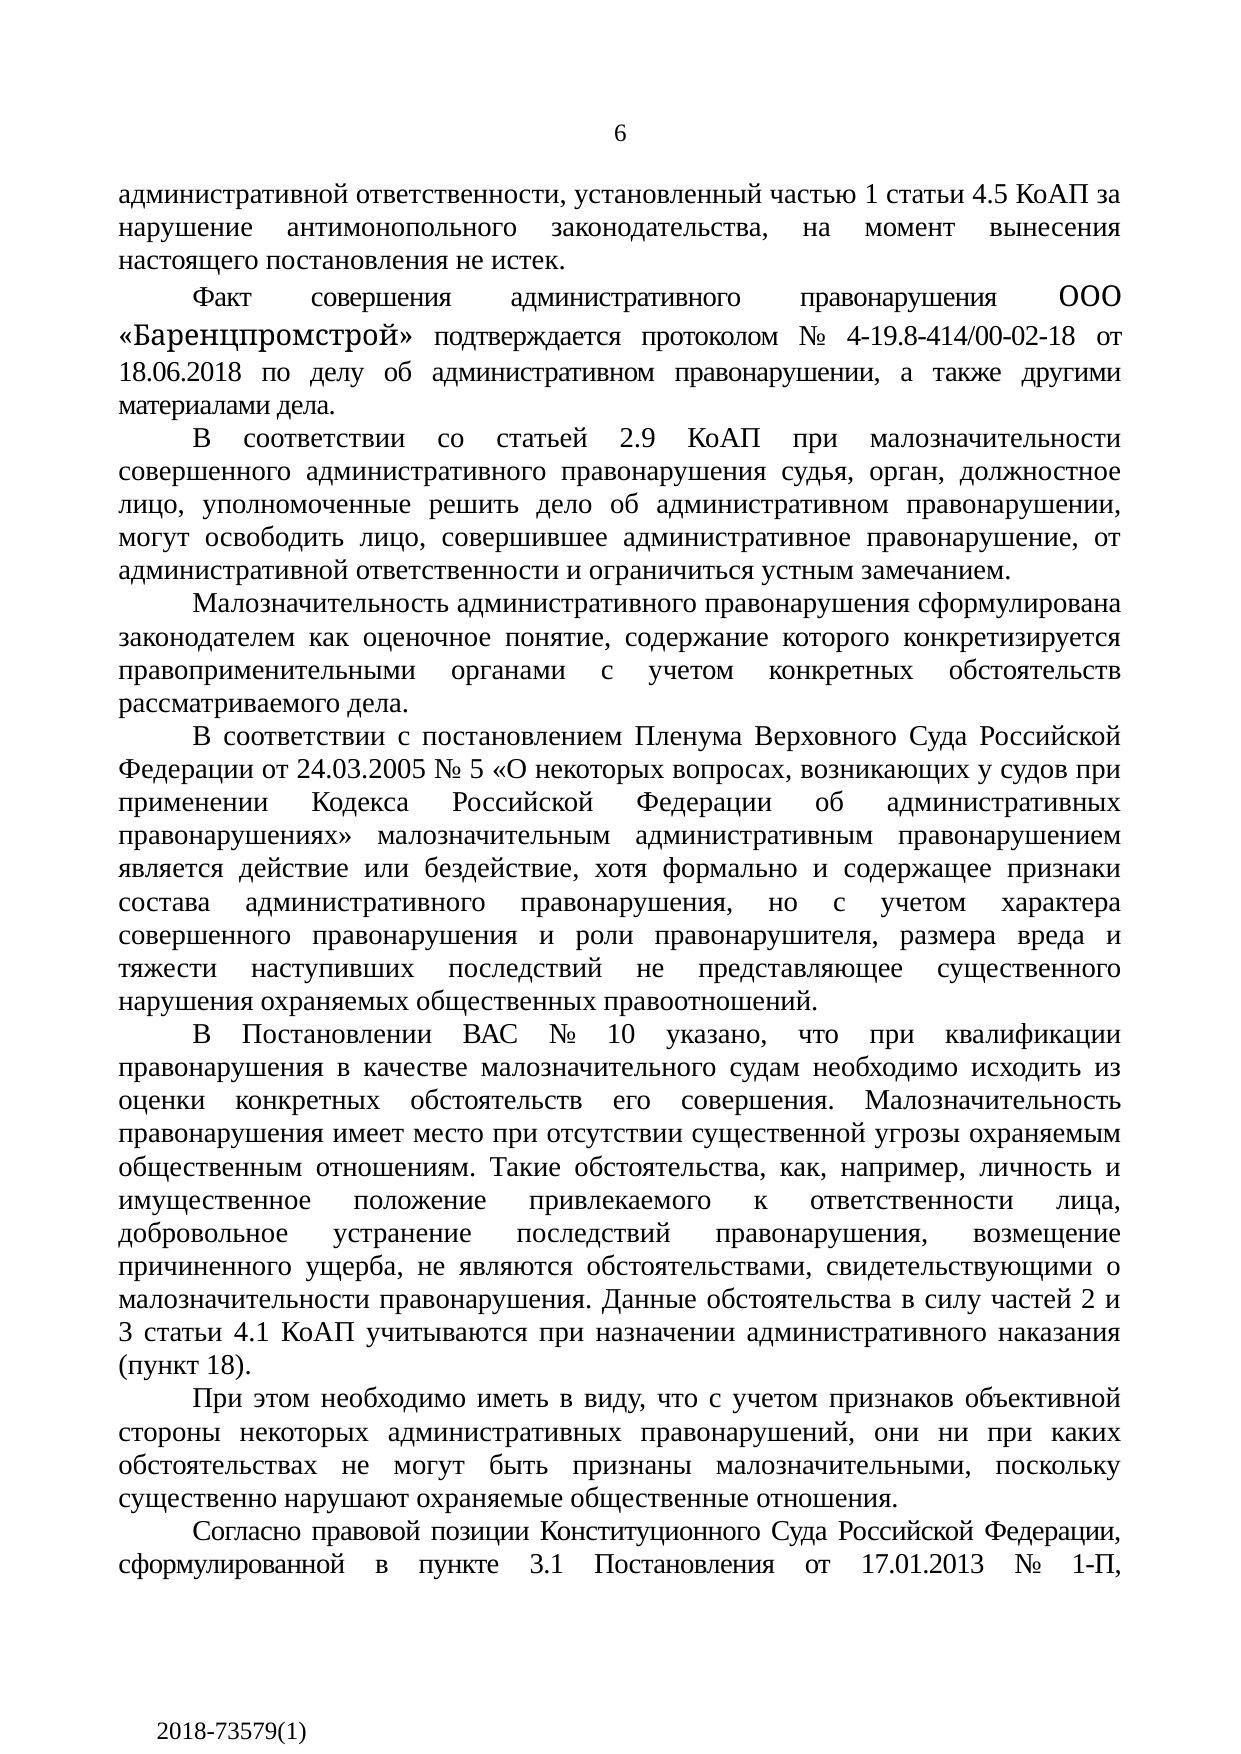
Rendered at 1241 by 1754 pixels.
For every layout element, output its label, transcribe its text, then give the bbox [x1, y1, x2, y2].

text Факт совершения административного правонарушения ООО «Баренцпромстрой» подтверждается протоколом № 4-19.8-414/00-02-18 от 18.06.2018 по делу об административном правонарушении, а также другими материалами дела. [118, 276, 1122, 420]
text В соответствии со статьей 2.9 КоАП при малозначительности совершенного административного правонарушения судья, орган, должностное лицо, уполномоченные решить дело об административном правонарушении, могут освободить лицо, совершившее административное правонарушение, от административной ответственности и ограничиться устным замечанием. [118, 420, 1122, 586]
text Согласно правовой позиции Конституционного Суда Российской Федерации, сформулированной в пункте 3.1 Постановления от 17.01.2013 № 1-П, [118, 1513, 1122, 1580]
text В Постановлении ВАС № 10 указано, что при квалификации правонарушения в качестве малозначительного судам необходимо исходить из оценки конкретных обстоятельств его совершения. Малозначительность правонарушения имеет место при отсутствии существенной угрозы охраняемым общественным отношениям. Такие обстоятельства, как, например, личность и имущественное положение привлекаемого к ответственности лица, добровольное устранение последствий правонарушения, возмещение причиненного ущерба, не являются обстоятельствами, свидетельствующими о малозначительности правонарушения. Данные обстоятельства в силу частей 2 и 3 статьи 4.1 КоАП учитываются при назначении административного наказания (пункт 18). [118, 1017, 1122, 1381]
text административной ответственности, установленный частью 1 статьи 4.5 КоАП за нарушение антимонопольного законодательства, на момент вынесения настоящего постановления не истек. [118, 176, 1122, 276]
text В соответствии с постановлением Пленума Верховного Суда Российской Федерации от 24.03.2005 № 5 «О некоторых вопросах, возникающих у судов при применении Кодекса Российской Федерации об административных правонарушениях» малозначительным административным правонарушением является действие или бездействие, хотя формально и содержащее признаки состава административного правонарушения, но с учетом характера совершенного правонарушения и роли правонарушителя, размера вреда и тяжести наступивших последствий не представляющее существенного нарушения охраняемых общественных правоотношений. [118, 718, 1122, 1017]
text При этом необходимо иметь в виду, что с учетом признаков объективной стороны некоторых административных правонарушений, они ни при каких обстоятельствах не могут быть признаны малозначительными, поскольку существенно нарушают охраняемые общественные отношения. [118, 1381, 1122, 1513]
text Малозначительность административного правонарушения сформулирована законодателем как оценочное понятие, содержание которого конкретизируется правоприменительными органами с учетом конкретных обстоятельств рассматриваемого дела. [118, 586, 1122, 718]
